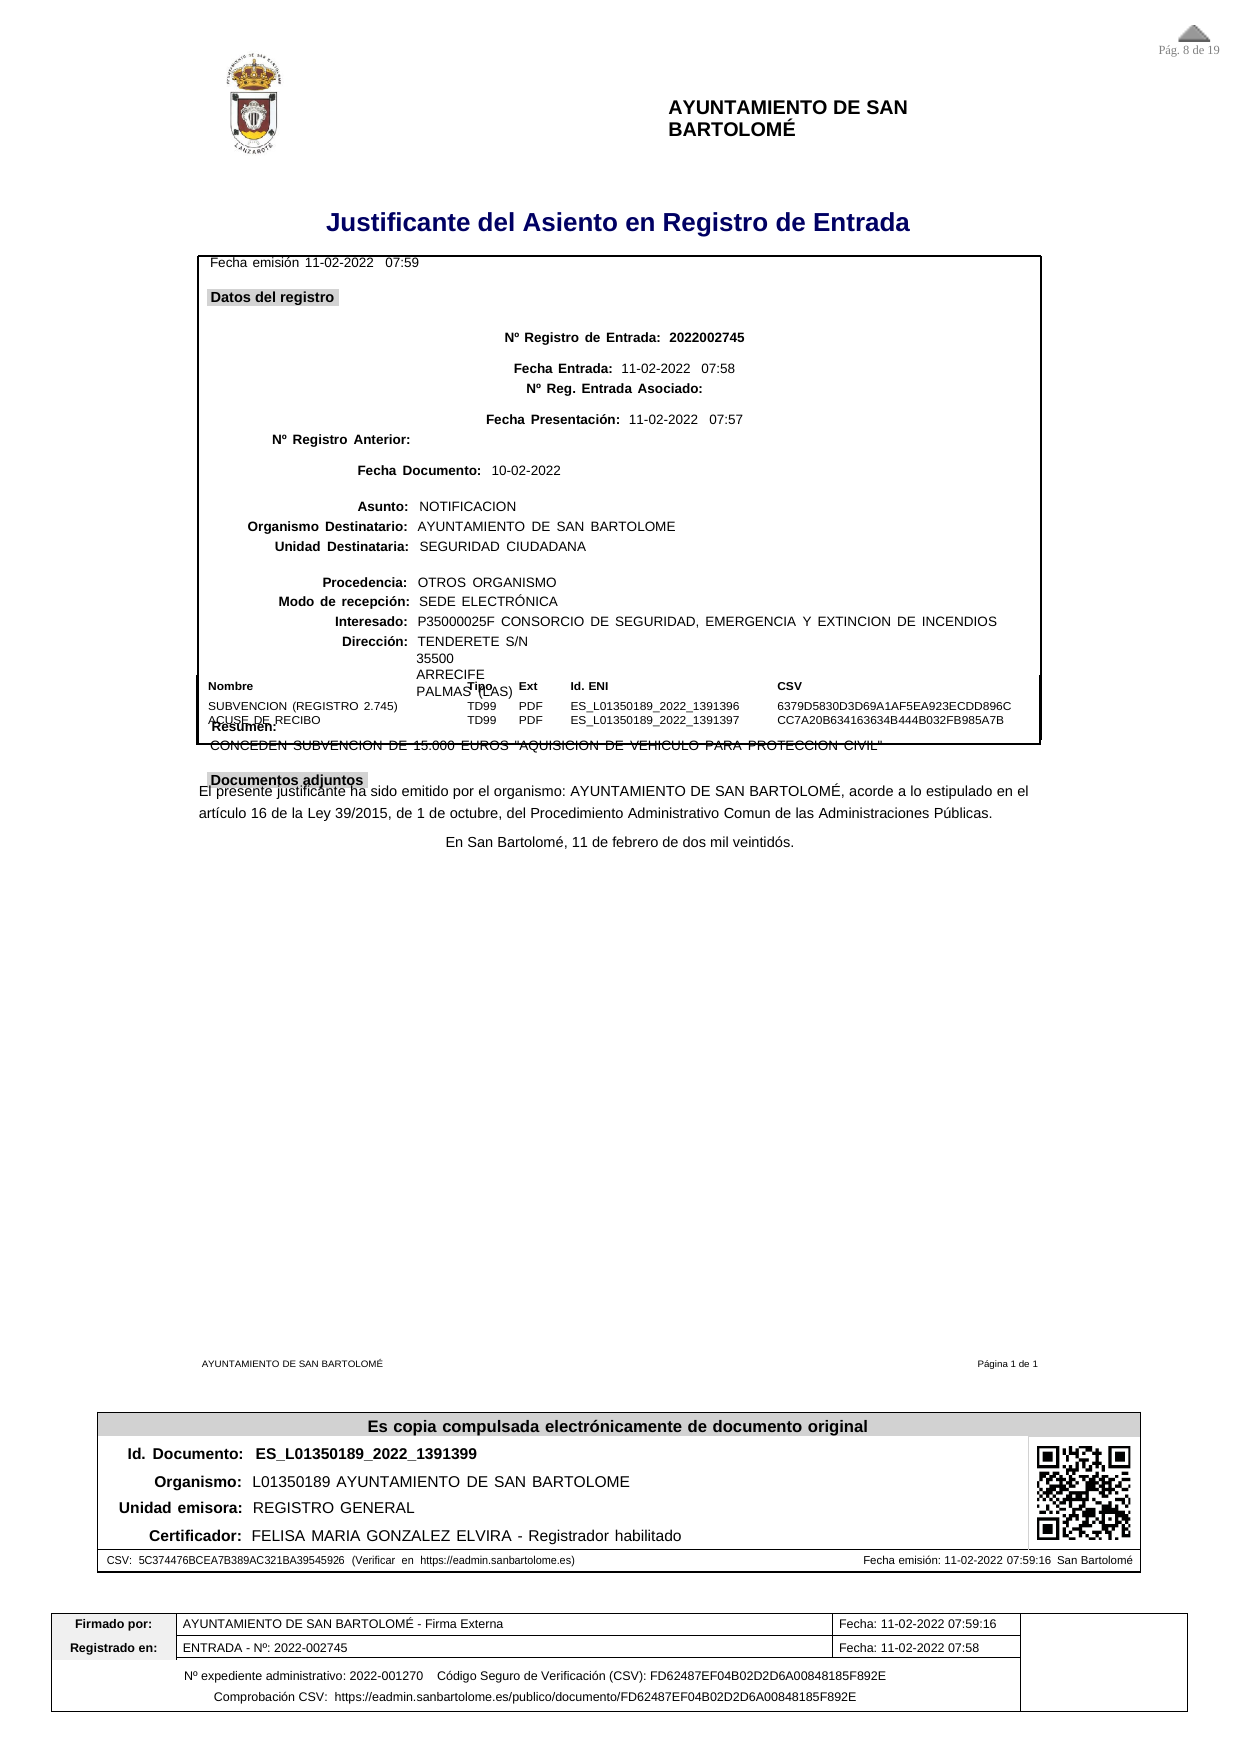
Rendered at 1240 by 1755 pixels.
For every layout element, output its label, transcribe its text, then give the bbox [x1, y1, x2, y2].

text Justificante del Asiento en Registro de Entrada [326, 207, 1038, 237]
table_cell Nº expediente administrativo: 2022-001270 Código Seguro de Verificación (CSV): FD62487EF04B02D2D6A00848185F892E Comprobación CSV: https://eadmin.sanbartolome.es/publico/documento/FD62487EF04B02D2D6A00848185F892E [52, 1658, 1020, 1711]
table_header Nombre [199, 675, 433, 696]
text En San Bartolomé, 11 de febrero de dos mil veintidós. [42, 833, 1198, 850]
table_header CSV [760, 675, 1039, 696]
table_cell Registrado en: [52, 1638, 176, 1657]
table_header Es copia compulsada electrónicamente de documento original [98, 1413, 1140, 1436]
table_header Ext [508, 675, 557, 696]
text Pág. 8 de 19 [1158, 43, 1231, 57]
table_cell San Bartolomé [1054, 1550, 1140, 1571]
table_cell [1029, 1437, 1140, 1548]
table_cell SUBVENCION (REGISTRO 2.745) ACUSE DE RECIBO [199, 696, 433, 743]
text AYUNTAMIENTO DE SAN BARTOLOMÉ Página 1 de 1 [202, 1358, 1231, 1369]
table_cell Fecha: 11-02-2022 07:58 [833, 1636, 1020, 1657]
picture [1037, 1446, 1131, 1540]
table_header Fecha: 11-02-2022 07:59:16 [833, 1614, 1020, 1635]
text El presente justificante ha sido emitido por el organismo: AYUNTAMIENTO DE SAN BARTOLOMÉ, acorde a lo estipulado en el artículo 16 de la Ley 39/2015, de 1 de octubre, del Procedimiento Administrativo Comun de las Administraciones Públicas. [198, 783, 1041, 822]
table_cell 6379D5830D3D69A1AF5EA923ECDD896C CC7A20B634163634B444B032FB985A7B [760, 696, 1039, 743]
picture [1177, 25, 1211, 42]
table_cell TD99 TD99 [434, 696, 508, 743]
table_cell PDF PDF [508, 696, 557, 743]
table_header Id. ENI [557, 675, 760, 696]
table_cell ENTRADA - Nº: 2022-002745 [177, 1636, 832, 1657]
table_cell Fecha emisión: 11-02-2022 [773, 1550, 1003, 1571]
table_header AYUNTAMIENTO DE SAN BARTOLOMÉ - Firma Externa [177, 1614, 832, 1635]
text AYUNTAMIENTO DE SAN BARTOLOMÉ [668, 96, 1038, 141]
table_cell ES_L01350189_2022_1391396 ES_L01350189_2022_1391397 [557, 696, 760, 743]
table_header Tipo [434, 675, 508, 696]
picture [198, 38, 310, 170]
table_header [1021, 1614, 1187, 1711]
table_header Firmado por: [52, 1614, 176, 1635]
table_cell CSV: 5C374476BCEA7B389AC321BA39545926 (Verificar en https://eadmin.sanbartolome.es) [98, 1550, 773, 1571]
table_cell 07:59:16 [1004, 1550, 1054, 1571]
table_cell Id. Documento: ES_L01350189_2022_1391399 Organismo: L01350189 AYUNTAMIENTO DE SAN BARTOLOME Unidad emisora: REGISTRO GENERAL Certificador: FELISA MARIA GONZALEZ ELVIRA - Registrador habilitado [98, 1436, 1028, 1548]
